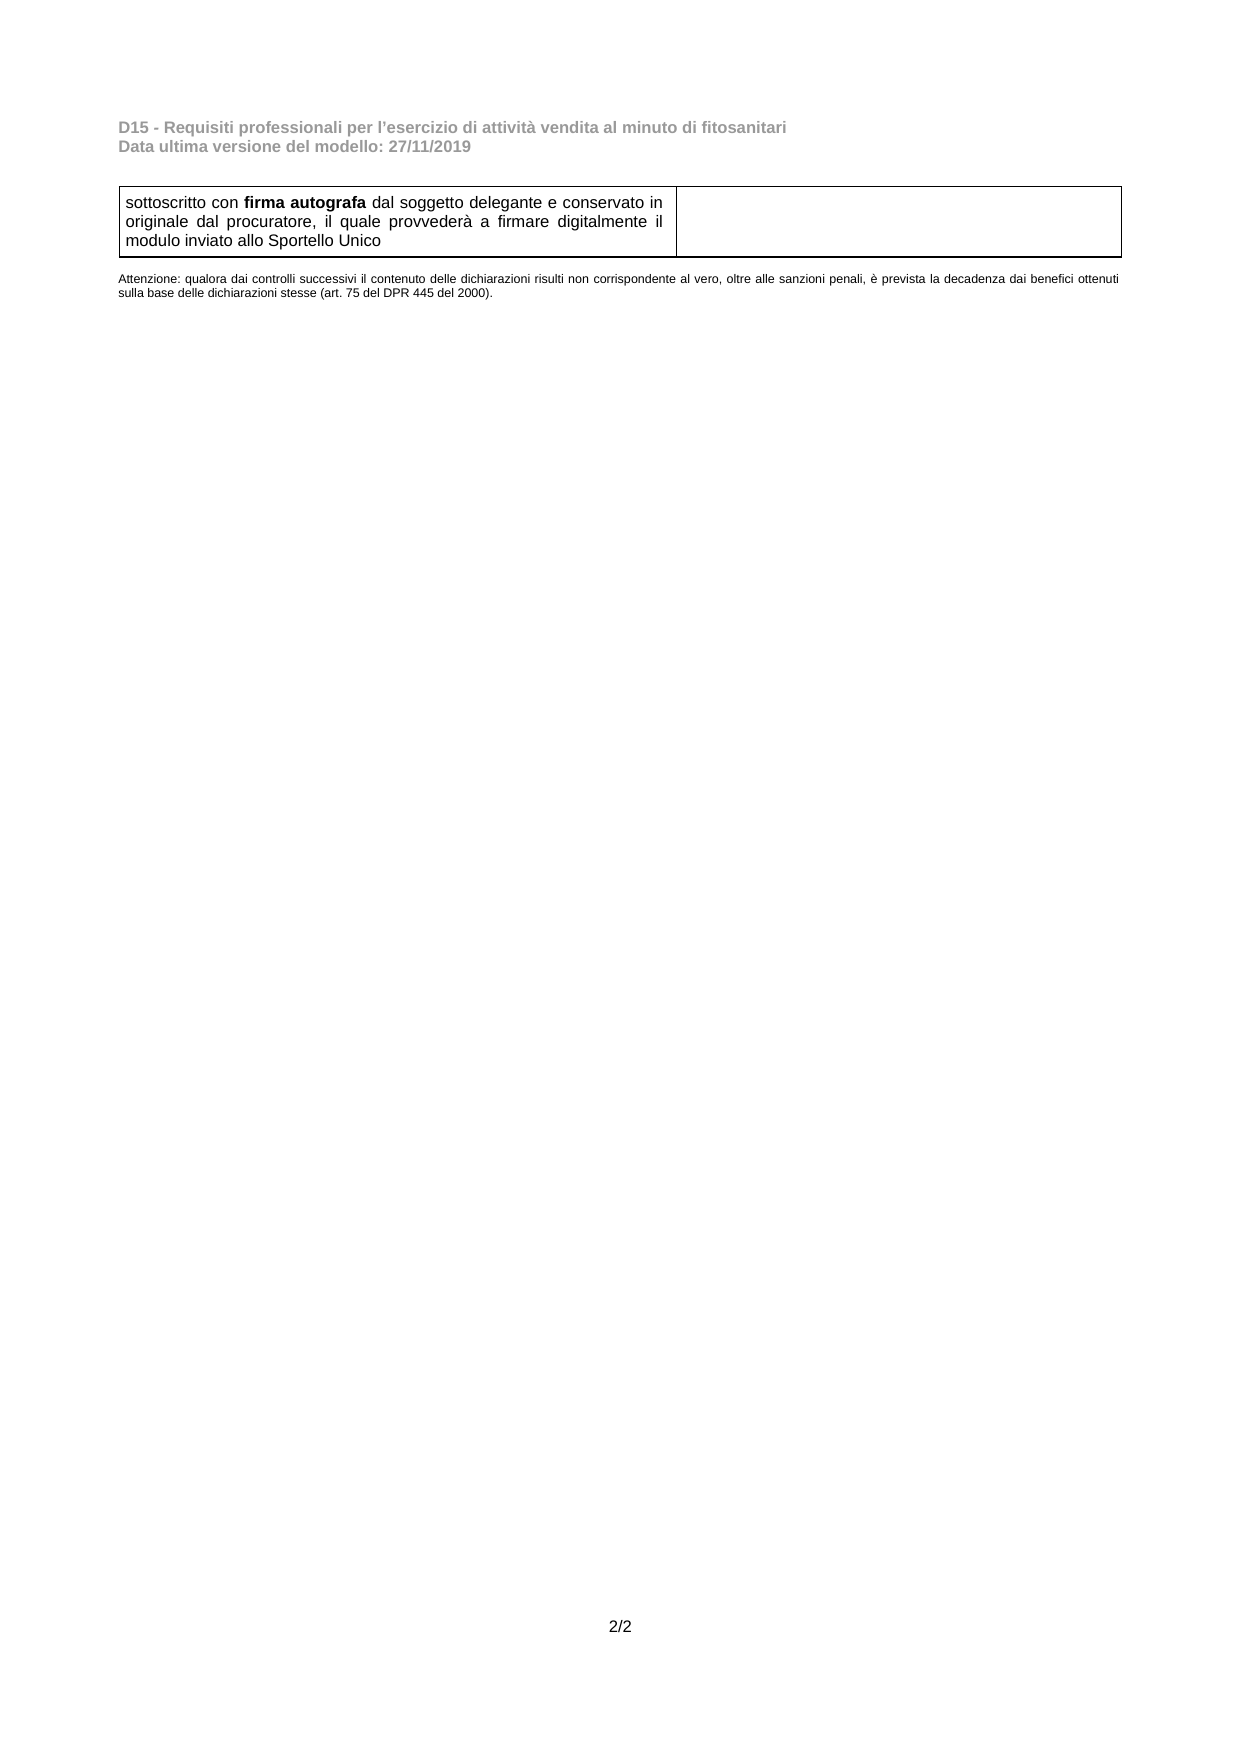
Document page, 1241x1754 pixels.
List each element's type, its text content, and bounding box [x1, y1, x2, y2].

table_cell sottoscritto con firma autografa dal soggetto delegante e conservato in originale dal procuratore, il quale provvederà a firmare digitalmente il modulo inviato allo Sportello Unico [120, 187, 676, 256]
text Attenzione: qualora dai controlli successivi il contenuto delle dichiarazioni risulti non corrispondente al vero, oltre alle sanzioni penali, è prevista la decadenza dai benefici ottenuti sulla base delle dichiarazioni stesse (art. 75 del DPR 445 del 2000). [118, 272, 1122, 301]
table_cell [677, 187, 1121, 256]
